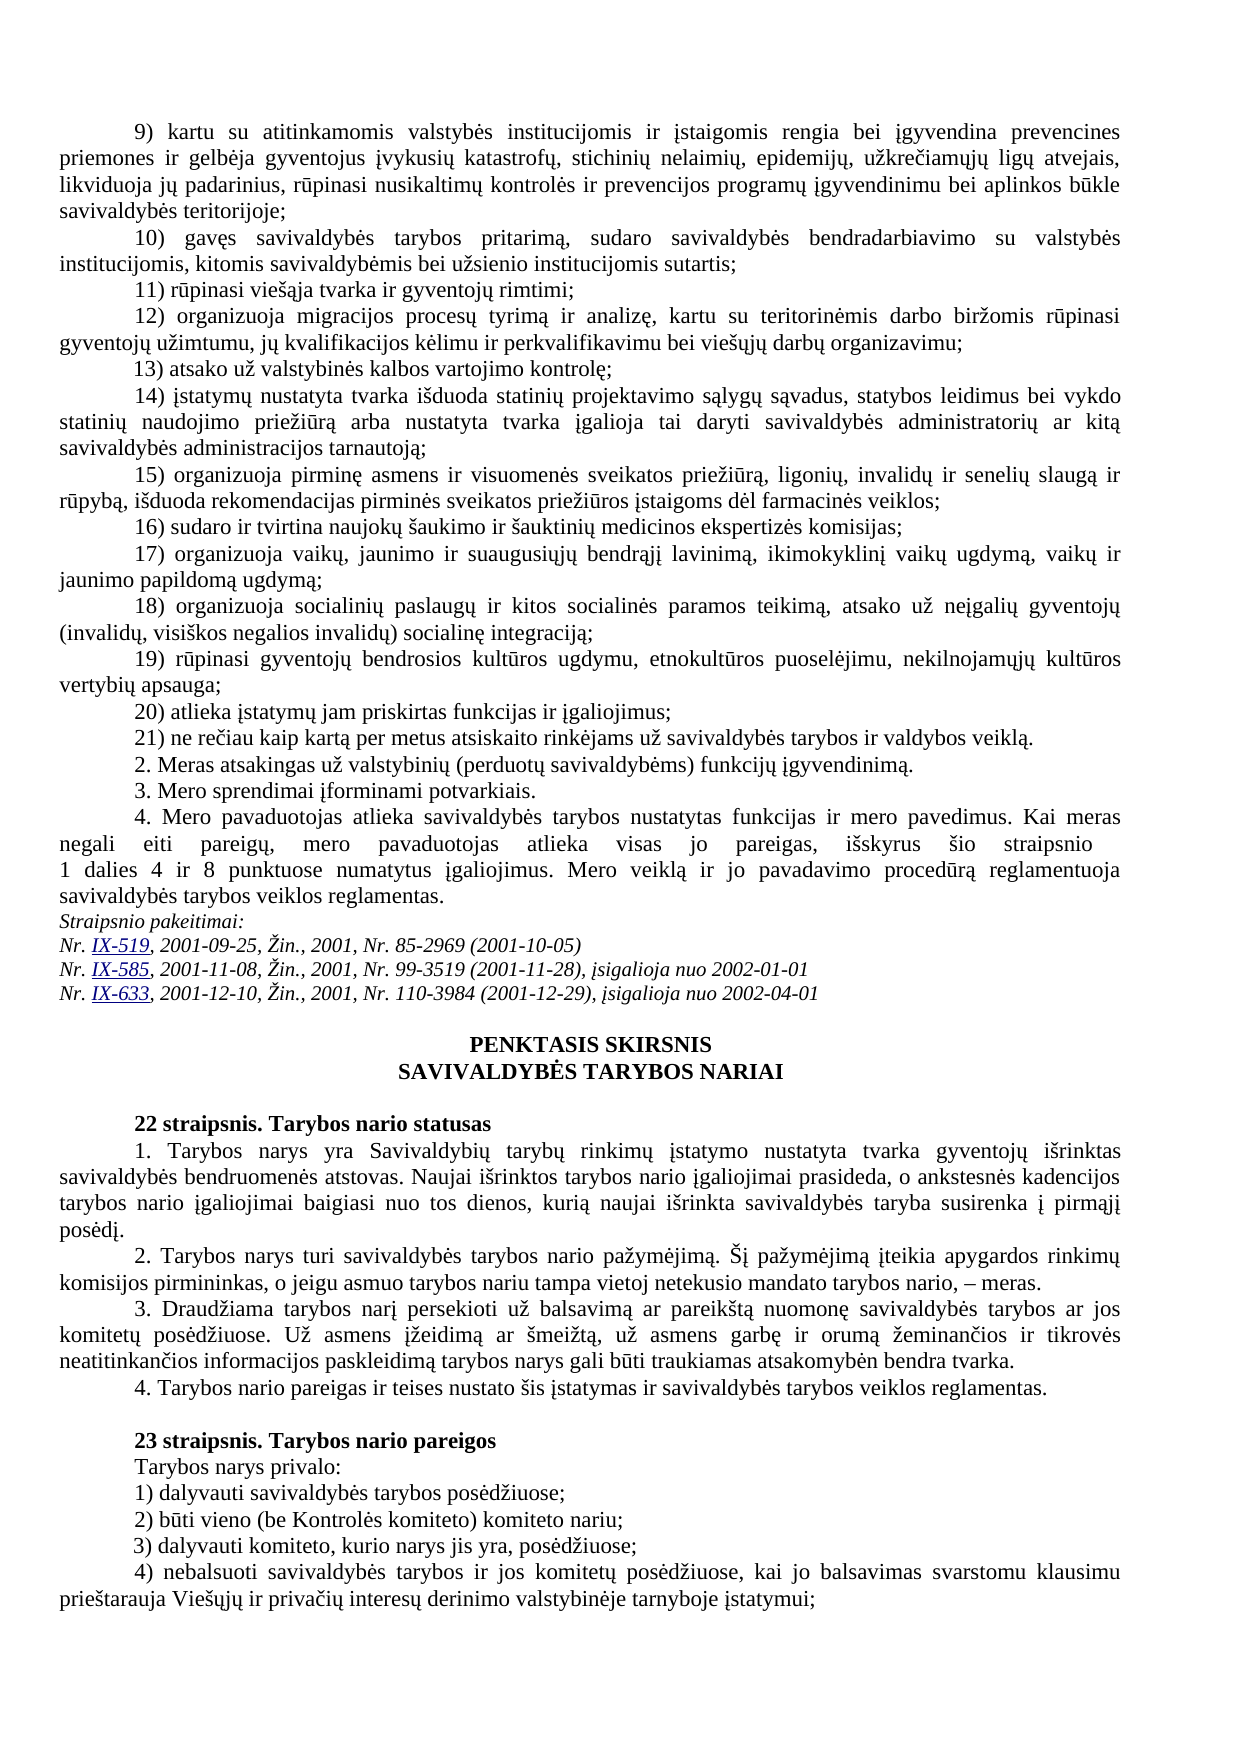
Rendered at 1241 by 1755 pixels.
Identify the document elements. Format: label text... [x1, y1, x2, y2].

text 22 straipsnis. Tarybos nario statusas [59, 1110, 1122, 1137]
subtitle PENKTASIS SKIRSNIS [59, 1031, 1122, 1058]
text 18) organizuoja socialinių paslaugų ir kitos socialinės paramos teikimą, atsako už neįgalių gyventojų (invalidų, visiškos negalios invalidų) socialinę integraciją; [59, 592, 1122, 645]
text Nr. IX-519, 2001-09-25, Žin., 2001, Nr. 85-2969 (2001-10-05) [59, 933, 1122, 957]
text 3. Draudžiama tarybos narį persekioti už balsavimą ar pareikštą nuomonę savivaldybės tarybos ar jos komitetų posėdžiuose. Už asmens įžeidimą ar šmeižtą, už asmens garbę ir orumą žeminančios ir tikrovės neatitinkančios informacijos paskleidimą tarybos narys gali būti traukiamas atsakomybėn bendra tvarka. [59, 1295, 1122, 1374]
text 3) dalyvauti komiteto, kurio narys jis yra, posėdžiuose; [59, 1532, 1122, 1558]
text 12) organizuoja migracijos procesų tyrimą ir analizę, kartu su teritorinėmis darbo biržomis rūpinasi gyventojų užimtumu, jų kvalifikacijos kėlimu ir perkvalifikavimu bei viešųjų darbų organizavimu; [59, 303, 1122, 355]
text 4. Mero pavaduotojas atlieka savivaldybės tarybos nustatytas funkcijas ir mero pavedimus. Kai meras negali eiti pareigų, mero pavaduotojas atlieka visas jo pareigas, išskyrus šio straipsnio 1 dalies 4 ir 8 punktuose numatytus įgaliojimus. Mero veiklą ir jo pavadavimo procedūrą reglamentuoja savivaldybės tarybos veiklos reglamentas. [59, 803, 1122, 909]
text 1. Tarybos narys yra Savivaldybių tarybų rinkimų įstatymo nustatyta tvarka gyventojų išrinktas savivaldybės bendruomenės atstovas. Naujai išrinktos tarybos nario įgaliojimai prasideda, o ankstesnės kadencijos tarybos nario įgaliojimai baigiasi nuo tos dienos, kurią naujai išrinkta savivaldybės taryba susirenka į pirmąjį posėdį. [59, 1137, 1122, 1242]
text 16) sudaro ir tvirtina naujokų šaukimo ir šauktinių medicinos ekspertizės komisijas; [59, 513, 1122, 540]
text 14) įstatymų nustatyta tvarka išduoda statinių projektavimo sąlygų sąvadus, statybos leidimus bei vykdo statinių naudojimo priežiūrą arba nustatyta tvarka įgalioja tai daryti savivaldybės administratorių ar kitą savivaldybės administracijos tarnautoją; [59, 382, 1122, 461]
text Straipsnio pakeitimai: [59, 909, 1122, 933]
text 10) gavęs savivaldybės tarybos pritarimą, sudaro savivaldybės bendradarbiavimo su valstybės institucijomis, kitomis savivaldybėmis bei užsienio institucijomis sutartis; [59, 223, 1122, 276]
text 20) atlieka įstatymų jam priskirtas funkcijas ir įgaliojimus; [59, 698, 1122, 724]
text Nr. IX-633, 2001-12-10, Žin., 2001, Nr. 110-3984 (2001-12-29), įsigalioja nuo 2002-04-01 [59, 981, 1122, 1005]
text 23 straipsnis. Tarybos nario pareigos [59, 1427, 1122, 1453]
text 9) kartu su atitinkamomis valstybės institucijomis ir įstaigomis rengia bei įgyvendina prevencines priemones ir gelbėja gyventojus įvykusių katastrofų, stichinių nelaimių, epidemijų, užkrečiamųjų ligų atvejais, likviduoja jų padarinius, rūpinasi nusikaltimų kontrolės ir prevencijos programų įgyvendinimu bei aplinkos būkle savivaldybės teritorijoje; [59, 118, 1122, 223]
text 2. Tarybos narys turi savivaldybės tarybos nario pažymėjimą. Šį pažymėjimą įteikia apygardos rinkimų komisijos pirmininkas, o jeigu asmuo tarybos nariu tampa vietoj netekusio mandato tarybos nario, – meras. [59, 1242, 1122, 1295]
text 19) rūpinasi gyventojų bendrosios kultūros ugdymu, etnokultūros puoselėjimu, nekilnojamųjų kultūros vertybių apsauga; [59, 645, 1122, 698]
text Nr. IX-585, 2001-11-08, Žin., 2001, Nr. 99-3519 (2001-11-28), įsigalioja nuo 2002-01-01 [59, 957, 1122, 981]
text 17) organizuoja vaikų, jaunimo ir suaugusiųjų bendrąjį lavinimą, ikimokyklinį vaikų ugdymą, vaikų ir jaunimo papildomą ugdymą; [59, 540, 1122, 592]
text 15) organizuoja pirminę asmens ir visuomenės sveikatos priežiūrą, ligonių, invalidų ir senelių slaugą ir rūpybą, išduoda rekomendacijas pirminės sveikatos priežiūros įstaigoms dėl farmacinės veiklos; [59, 461, 1122, 513]
text 3. Mero sprendimai įforminami potvarkiais. [59, 777, 1122, 803]
text 11) rūpinasi viešąja tvarka ir gyventojų rimtimi; [59, 276, 1122, 303]
text 13) atsako už valstybinės kalbos vartojimo kontrolę; [59, 355, 1122, 382]
text 1) dalyvauti savivaldybės tarybos posėdžiuose; [59, 1479, 1122, 1506]
text 4) nebalsuoti savivaldybės tarybos ir jos komitetų posėdžiuose, kai jo balsavimas svarstomu klausimu prieštarauja Viešųjų ir privačių interesų derinimo valstybinėje tarnyboje įstatymui; [59, 1558, 1122, 1611]
text 21) ne rečiau kaip kartą per metus atsiskaito rinkėjams už savivaldybės tarybos ir valdybos veiklą. [59, 724, 1122, 751]
text Tarybos narys privalo: [59, 1453, 1122, 1479]
text 4. Tarybos nario pareigas ir teises nustato šis įstatymas ir savivaldybės tarybos veiklos reglamentas. [59, 1374, 1122, 1400]
text 2. Meras atsakingas už valstybinių (perduotų savivaldybėms) funkcijų įgyvendinimą. [59, 751, 1122, 777]
text 2) būti vieno (be Kontrolės komiteto) komiteto nariu; [59, 1506, 1122, 1532]
text SAVIVALDYBĖS TARYBOS NARIAI [59, 1058, 1122, 1084]
